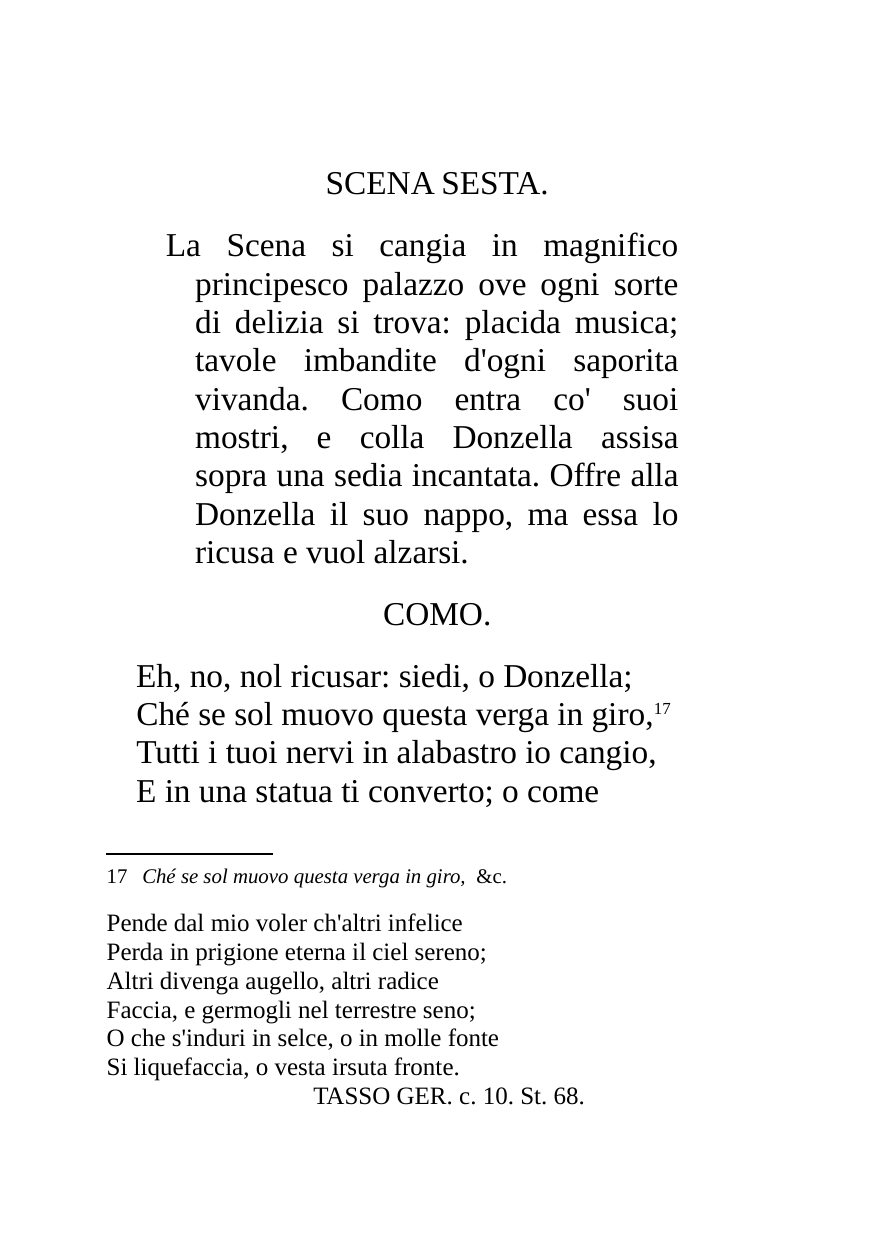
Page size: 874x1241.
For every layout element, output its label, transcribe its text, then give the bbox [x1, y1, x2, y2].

text Si liquefaccia, o vesta irsuta fronte. [106, 1052, 768, 1081]
text Tutti i tuoi nervi in alabastro io cangio, [106, 733, 768, 771]
text SCENA SESTA. [106, 163, 768, 202]
text Altri divenga augello, altri radice [106, 966, 768, 995]
text Ché se sol muovo questa verga in giro, &c. [106, 861, 768, 889]
text Perda in prigione eterna il ciel sereno; [106, 937, 768, 966]
text Faccia, e germogli nel terrestre seno; [106, 995, 768, 1023]
text COMO. [106, 594, 768, 632]
text E in una statua ti converto; o come [106, 771, 768, 809]
text TASSO GER. c. 10. St. 68. [313, 1081, 768, 1110]
text O che s'induri in selce, o in molle fonte [106, 1023, 768, 1052]
text La Scena si cangia in magnifico principesco palazzo ove ogni sorte di delizia si trova: placida musica; tavole imbandite d'ogni saporita vivanda. Como entra co' suoi mostri, e colla Donzella assisa sopra una sedia incantata. Offre alla Donzella il suo nappo, ma essa lo ricusa e vuol alzarsi. [166, 226, 679, 571]
text Pende dal mio voler ch'altri infelice [106, 908, 768, 937]
text Ché se sol muovo questa verga in giro, [106, 694, 768, 733]
text Eh, no, nol ricusar: siedi, o Donzella; [106, 656, 768, 694]
